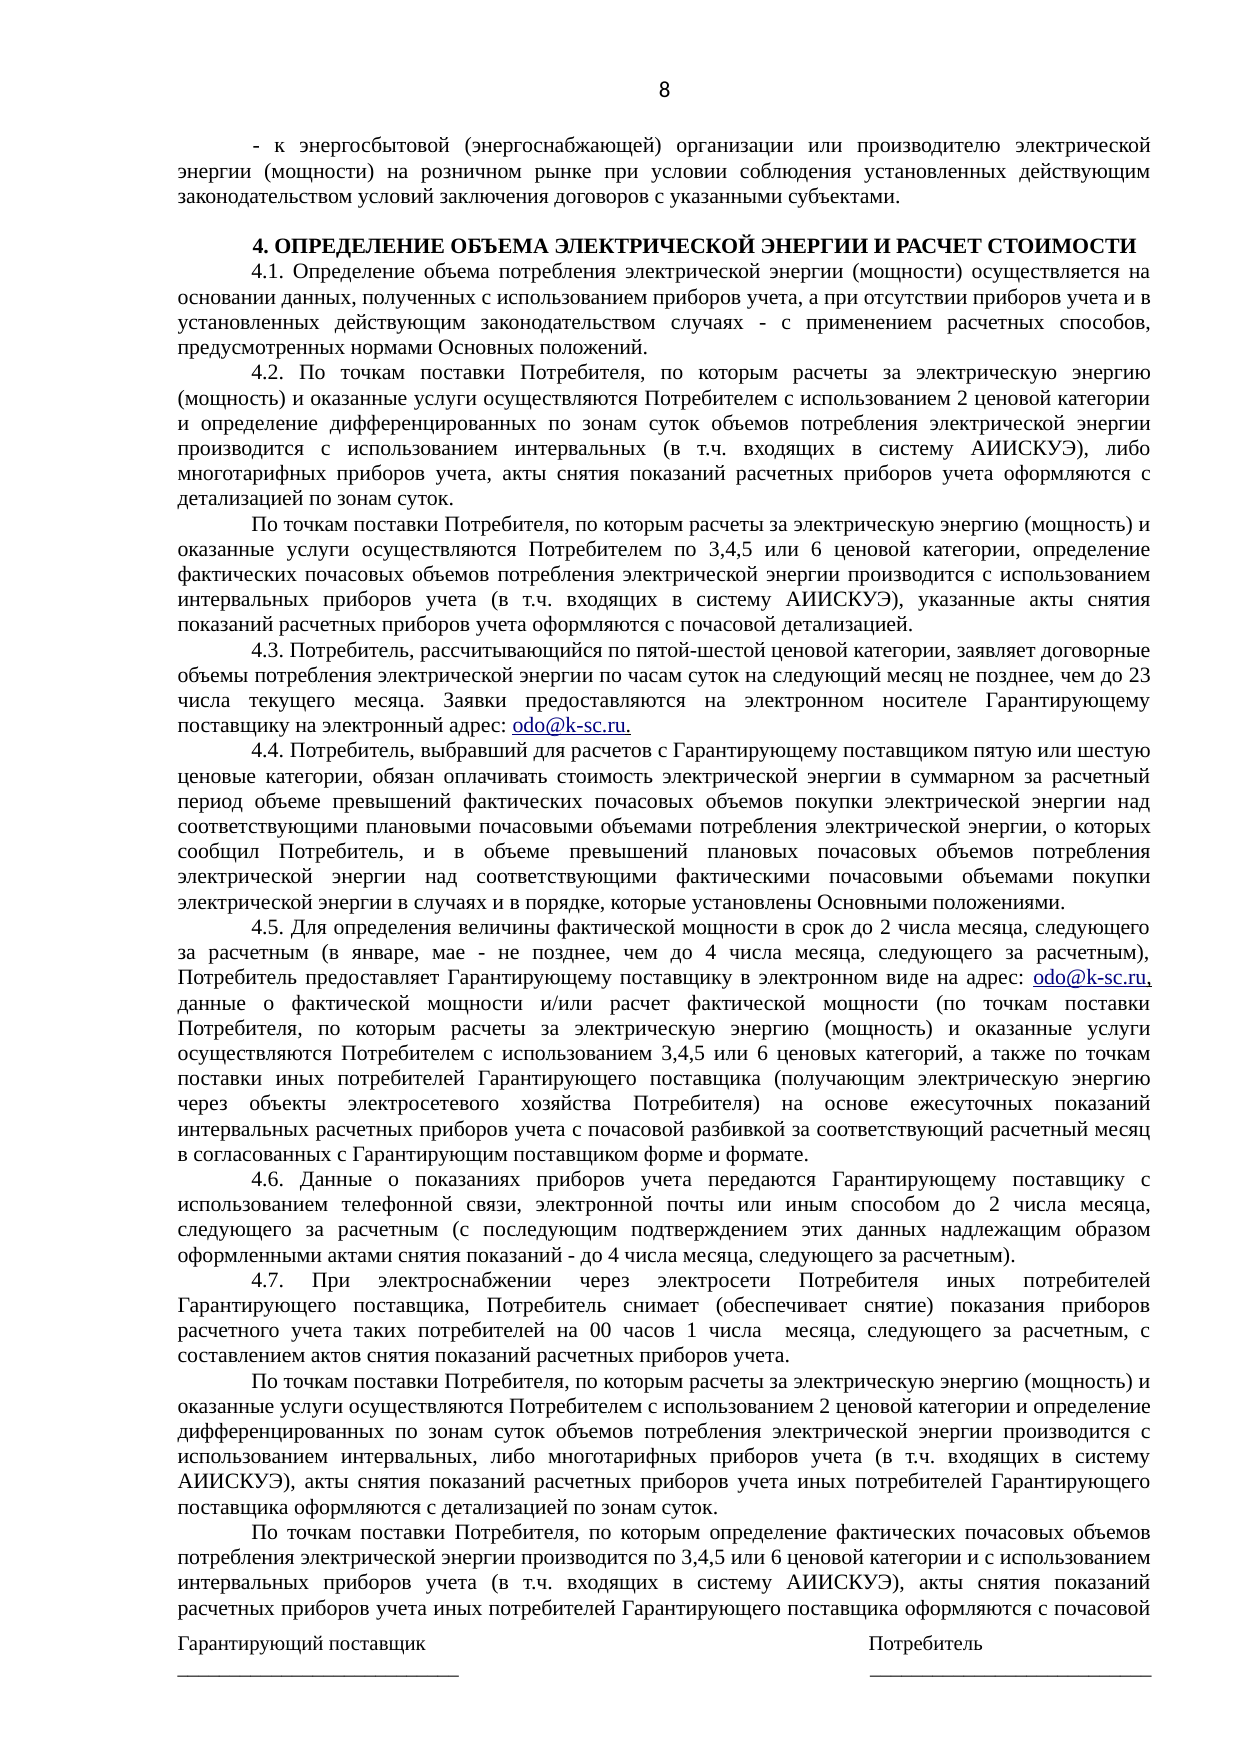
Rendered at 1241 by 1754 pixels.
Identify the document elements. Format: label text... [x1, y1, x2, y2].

text По точкам поставки Потребителя, по которым расчеты за электрическую энергию (мощность) и оказанные услуги осуществляются Потребителем с использованием 2 ценовой категории и определение дифференцированных по зонам суток объемов потребления электрической энергии производится с использованием интервальных, либо многотарифных приборов учета (в т.ч. входящих в систему АИИСКУЭ), акты снятия показаний расчетных приборов учета иных потребителей Гарантирующего поставщика оформляются с детализацией по зонам суток. [177, 1368, 1152, 1519]
text 4.3. Потребитель, рассчитывающийся по пятой-шестой ценовой категории, заявляет договорные объемы потребления электрической энергии по часам суток на следующий месяц не позднее, чем до 23 числа текущего месяца. Заявки предоставляются на электронном носителе Гарантирующему поставщику на электронный адрес: odo@k-sc.ru. [177, 637, 1152, 737]
text - к энергосбытовой (энергоснабжающей) организации или производителю электрической энергии (мощности) на розничном рынке при условии соблюдения установленных действующим законодательством условий заключения договоров с указанными субъектами. [177, 132, 1152, 208]
text По точкам поставки Потребителя, по которым расчеты за электрическую энергию (мощность) и оказанные услуги осуществляются Потребителем по 3,4,5 или 6 ценовой категории, определение фактических почасовых объемов потребления электрической энергии производится с использованием интервальных приборов учета (в т.ч. входящих в систему АИИСКУЭ), указанные акты снятия показаний расчетных приборов учета оформляются с почасовой детализацией. [177, 511, 1152, 637]
text 4.7. При электроснабжении через электросети Потребителя иных потребителей Гарантирующего поставщика, Потребитель снимает (обеспечивает снятие) показания приборов расчетного учета таких потребителей на 00 часов 1 числа месяца, следующего за расчетным, с составлением актов снятия показаний расчетных приборов учета. [177, 1267, 1152, 1368]
text 4.6. Данные о показаниях приборов учета передаются Гарантирующему поставщику с использованием телефонной связи, электронной почты или иным способом до 2 числа месяца, следующего за расчетным (с последующим подтверждением этих данных надлежащим образом оформленными актами снятия показаний - до 4 числа месяца, следующего за расчетным). [177, 1166, 1152, 1267]
text 4.4. Потребитель, выбравший для расчетов с Гарантирующему поставщиком пятую или шестую ценовые категории, обязан оплачивать стоимость электрической энергии в суммарном за расчетный период объеме превышений фактических почасовых объемов покупки электрической энергии над соответствующими плановыми почасовыми объемами потребления электрической энергии, о которых сообщил Потребитель, и в объеме превышений плановых почасовых объемов потребления электрической энергии над соответствующими фактическими почасовыми объемами покупки электрической энергии в случаях и в порядке, которые установлены Основными положениями. [177, 737, 1152, 914]
text 4. ОПРЕДЕЛЕНИЕ ОБЪЕМА ЭЛЕКТРИЧЕСКОЙ ЭНЕРГИИ И РАСЧЕТ СТОИМОСТИ [252, 233, 1152, 258]
text По точкам поставки Потребителя, по которым определение фактических почасовых объемов потребления электрической энергии производится по 3,4,5 или 6 ценовой категории и с использованием интервальных приборов учета (в т.ч. входящих в систему АИИСКУЭ), акты снятия показаний расчетных приборов учета иных потребителей Гарантирующего поставщика оформляются с почасовой [177, 1519, 1152, 1620]
text 4.2. По точкам поставки Потребителя, по которым расчеты за электрическую энергию (мощность) и оказанные услуги осуществляются Потребителем с использованием 2 ценовой категории и определение дифференцированных по зонам суток объемов потребления электрической энергии производится с использованием интервальных (в т.ч. входящих в систему АИИСКУЭ), либо многотарифных приборов учета, акты снятия показаний расчетных приборов учета оформляются с детализацией по зонам суток. [177, 359, 1152, 511]
text 4.1. Определение объема потребления электрической энергии (мощности) осуществляется на основании данных, полученных с использованием приборов учета, а при отсутствии приборов учета и в установленных действующим законодательством случаях - с применением расчетных способов, предусмотренных нормами Основных положений. [177, 258, 1152, 359]
text 4.5. Для определения величины фактической мощности в срок до 2 числа месяца, следующего за расчетным (в январе, мае - не позднее, чем до 4 числа месяца, следующего за расчетным), Потребитель предоставляет Гарантирующему поставщику в электронном виде на адрес: ­­­­­­­­­­­­odo@k-sc.ru, данные о фактической мощности и/или расчет фактической мощности (по точкам поставки Потребителя, по которым расчеты за электрическую энергию (мощность) и оказанные услуги осуществляются Потребителем с использованием 3,4,5 или 6 ценовых категорий, а также по точкам поставки иных потребителей Гарантирующего поставщика (получающим электрическую энергию через объекты электросетевого хозяйства Потребителя) на основе ежесуточных показаний интервальных расчетных приборов учета с почасовой разбивкой за соответствующий расчетный месяц в согласованных с Гарантирующим поставщиком форме и формате. [177, 914, 1152, 1166]
